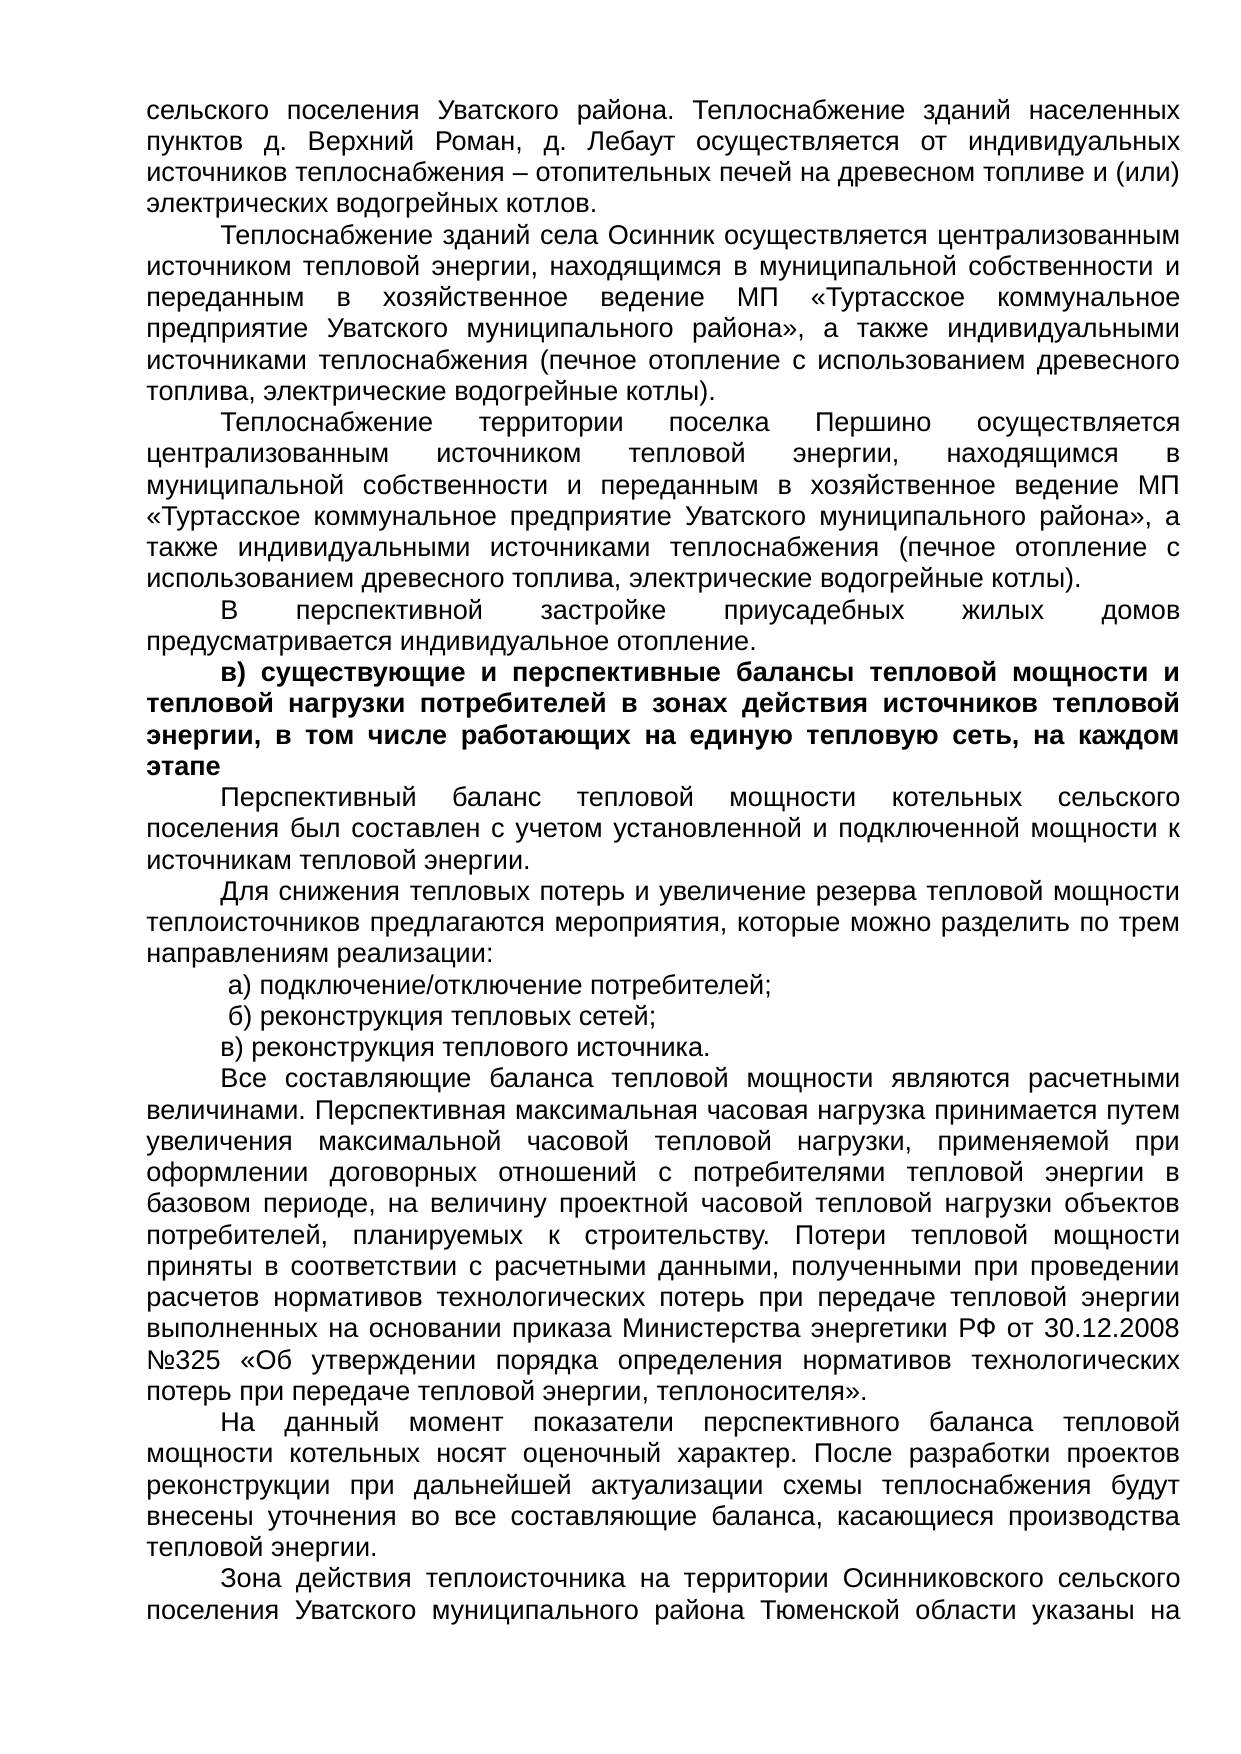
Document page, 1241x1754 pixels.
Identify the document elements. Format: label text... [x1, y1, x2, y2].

text Зона действия теплоисточника на территории Осинниковского сельского поселения Уватского муниципального района Тюменской области указаны на [146, 1562, 1181, 1625]
text На данный момент показатели перспективного баланса тепловой мощности котельных носят оценочный характер. После разработки проектов реконструкции при дальнейшей актуализации схемы теплоснабжения будут внесены уточнения во все составляющие баланса, касающиеся производства тепловой энергии. [146, 1406, 1181, 1562]
text В перспективной застройке приусадебных жилых домов предусматривается индивидуальное отопление. [146, 594, 1181, 656]
text сельского поселения Уватского района. Теплоснабжение зданий населенных пунктов д. Верхний Роман, д. Лебаут осуществляется от индивидуальных источников теплоснабжения – отопительных печей на древесном топливе и (или) электрических водогрейных котлов. [146, 94, 1181, 219]
text а) подключение/отключение потребителей; [146, 969, 1181, 1000]
text б) реконструкция тепловых сетей; [146, 1000, 1181, 1031]
text Все составляющие баланса тепловой мощности являются расчетными величинами. Перспективная максимальная часовая нагрузка принимается путем увеличения максимальной часовой тепловой нагрузки, применяемой при оформлении договорных отношений с потребителями тепловой энергии в базовом периоде, на величину проектной часовой тепловой нагрузки объектов потребителей, планируемых к строительству. Потери тепловой мощности приняты в соответствии с расчетными данными, полученными при проведении расчетов нормативов технологических потерь при передаче тепловой энергии выполненных на основании приказа Министерства энергетики РФ от 30.12.2008 №325 «Об утверждении порядка определения нормативов технологических потерь при передаче тепловой энергии, теплоносителя». [146, 1062, 1181, 1406]
text Для снижения тепловых потерь и увеличение резерва тепловой мощности теплоисточников предлагаются мероприятия, которые можно разделить по трем направлениям реализации: [146, 875, 1181, 969]
text Перспективный баланс тепловой мощности котельных сельского поселения был составлен с учетом установленной и подключенной мощности к источникам тепловой энергии. [146, 781, 1181, 875]
text Теплоснабжение территории поселка Першино осуществляется централизованным источником тепловой энергии, находящимся в муниципальной собственности и переданным в хозяйственное ведение МП «Туртасское коммунальное предприятие Уватского муниципального района», а также индивидуальными источниками теплоснабжения (печное отопление с использованием древесного топлива, электрические водогрейные котлы). [146, 406, 1181, 594]
text в) реконструкция теплового источника. [146, 1031, 1181, 1062]
text Теплоснабжение зданий села Осинник осуществляется централизованным источником тепловой энергии, находящимся в муниципальной собственности и переданным в хозяйственное ведение МП «Туртасское коммунальное предприятие Уватского муниципального района», а также индивидуальными источниками теплоснабжения (печное отопление с использованием древесного топлива, электрические водогрейные котлы). [146, 219, 1181, 406]
subtitle в) существующие и перспективные балансы тепловой мощности и тепловой нагрузки потребителей в зонах действия источников тепловой энергии, в том числе работающих на единую тепловую сеть, на каждом этапе [146, 656, 1181, 781]
